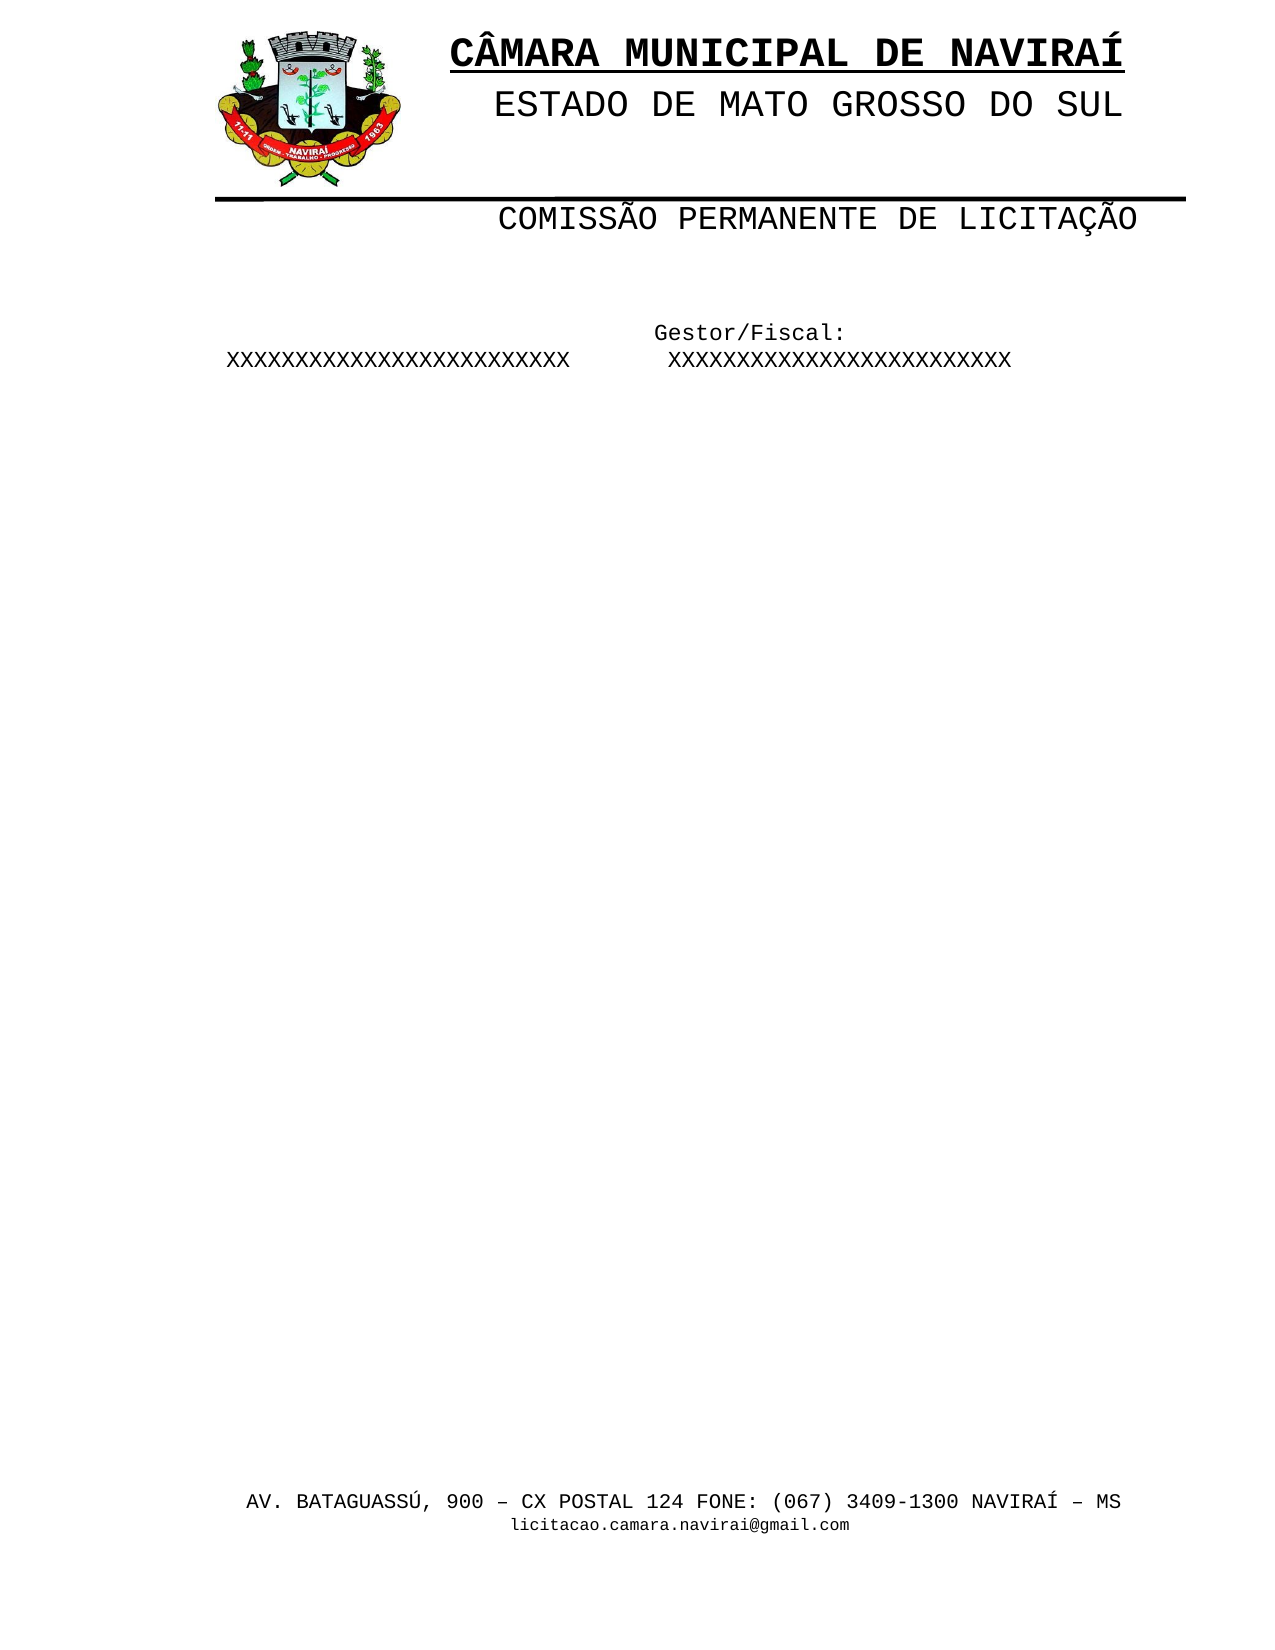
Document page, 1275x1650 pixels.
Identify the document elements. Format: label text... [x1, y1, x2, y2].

text XXXXXXXXXXXXXXXXXXXXXXXXX XXXXXXXXXXXXXXXXXXXXXXXXX [212, 348, 1080, 374]
text Gestor/Fiscal: [212, 322, 847, 348]
